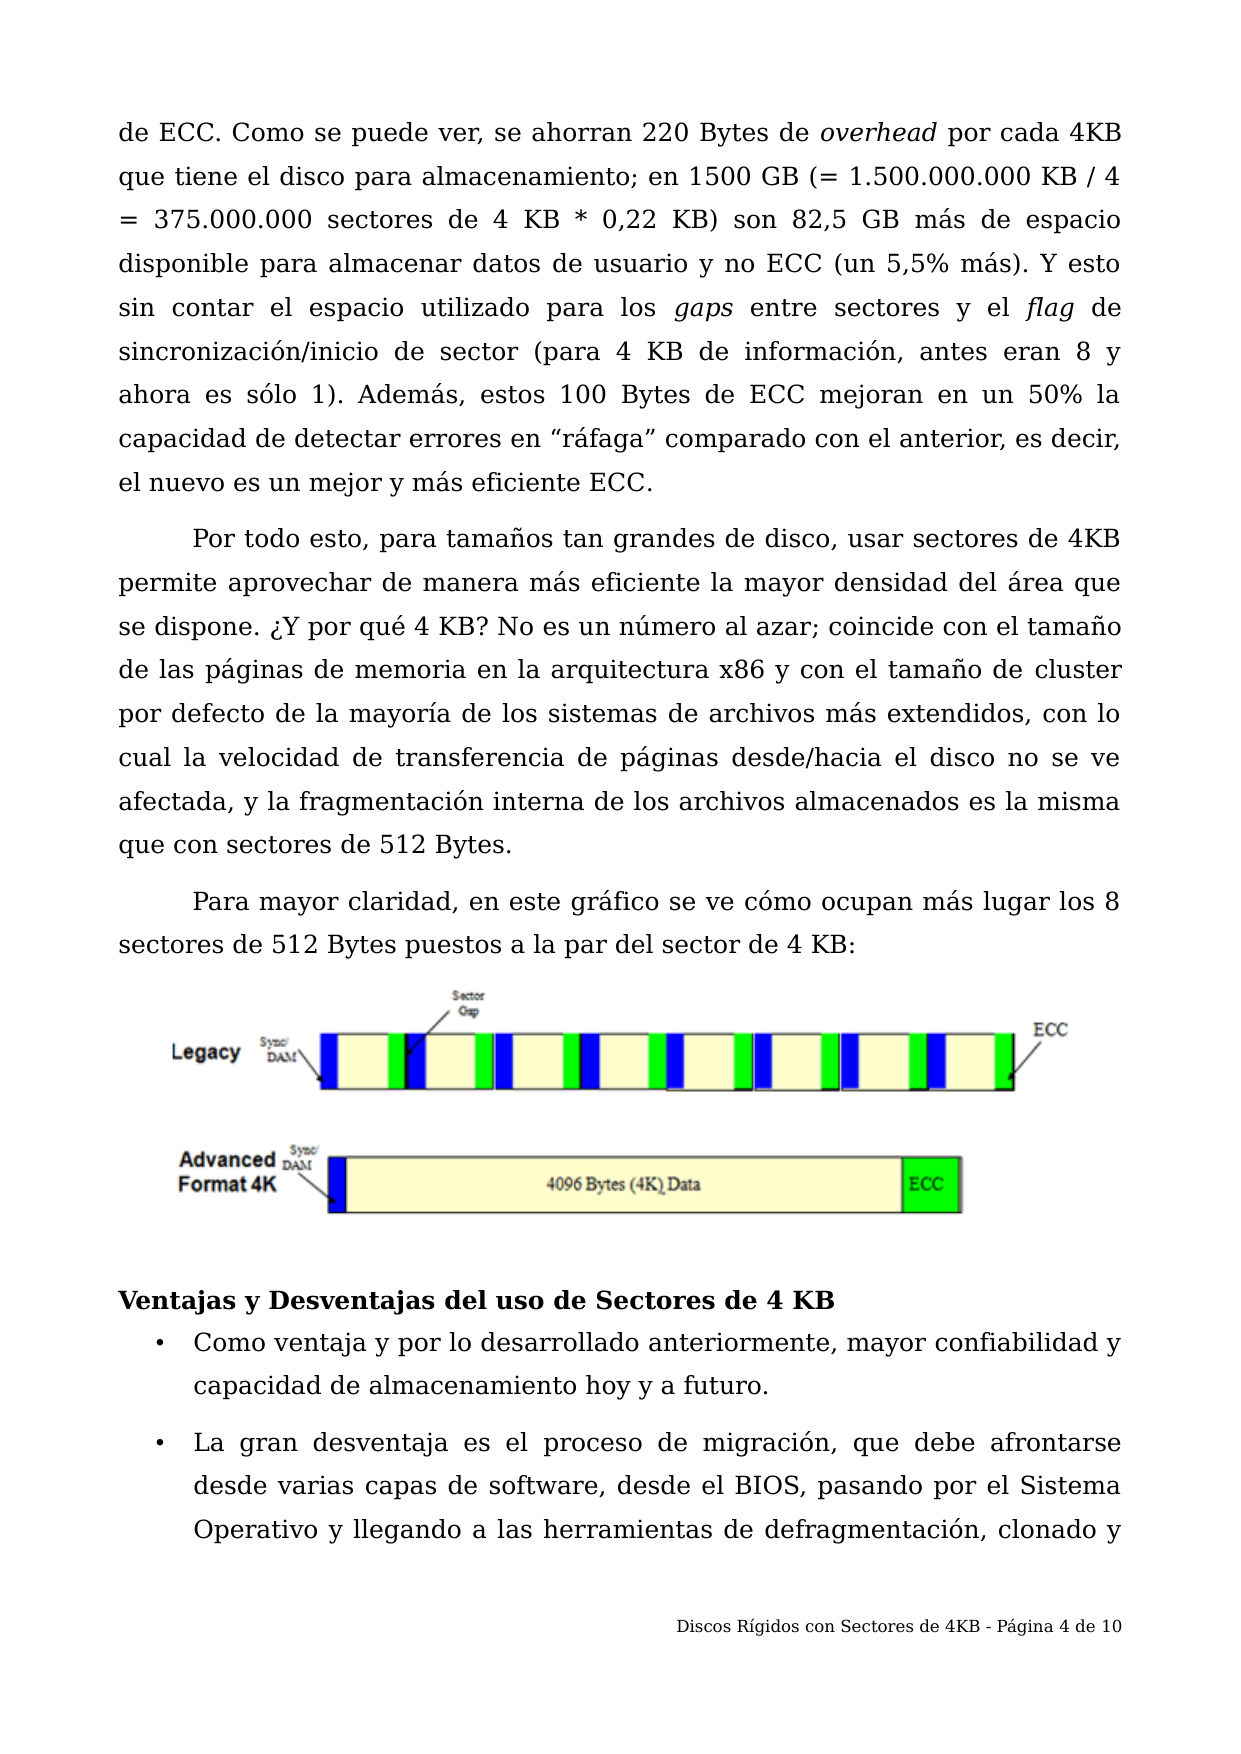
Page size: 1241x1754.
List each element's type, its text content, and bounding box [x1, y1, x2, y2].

text Por todo esto, para tamaños tan grandes de disco, usar sectores de 4KB permite aprovechar de manera más eficiente la mayor densidad del área que se dispone. ¿Y por qué 4 KB? No es un número al azar; coincide con el tamaño de las páginas de memoria en la arquitectura x86 y con el tamaño de cluster por defecto de la mayoría de los sistemas de archivos más extendidos, con lo cual la velocidad de transferencia de páginas desde/hacia el disco no se ve afectada, y la fragmentación interna de los archivos almacenados es la misma que con sectores de 512 Bytes. [118, 524, 1122, 860]
text de ECC. Como se puede ver, se ahorran 220 Bytes de overhead por cada 4KB que tiene el disco para almacenamiento; en 1500 GB (= 1.500.000.000 KB / 4 = 375.000.000 sectores de 4 KB * 0,22 KB) son 82,5 GB más de espacio disponible para almacenar datos de usuario y no ECC (un 5,5% más). Y esto sin contar el espacio utilizado para los gaps entre sectores y el flag de sincronización/inicio de sector (para 4 KB de información, antes eran 8 y ahora es sólo 1). Además, estos 100 Bytes de ECC mejoran en un 50% la capacidad de detectar errores en “ráfaga” comparado con el anterior, es decir, el nuevo es un mejor y más eficiente ECC. [118, 118, 1122, 497]
list La gran desventaja es el proceso de migración, que debe afrontarse desde varias capas de software, desde el BIOS, pasando por el Sistema Operativo y llegando a las herramientas de defragmentación, clonado y [156, 1428, 1122, 1544]
picture [172, 986, 1068, 1220]
subtitle Ventajas y Desventajas del uso de Sectores de 4 KB [118, 1286, 1122, 1315]
text Para mayor claridad, en este gráfico se ve cómo ocupan más lugar los 8 sectores de 512 Bytes puestos a la par del sector de 4 KB: [118, 887, 1122, 960]
list Como ventaja y por lo desarrollado anteriormente, mayor confiabilidad y capacidad de almacenamiento hoy y a futuro. [156, 1328, 1122, 1401]
